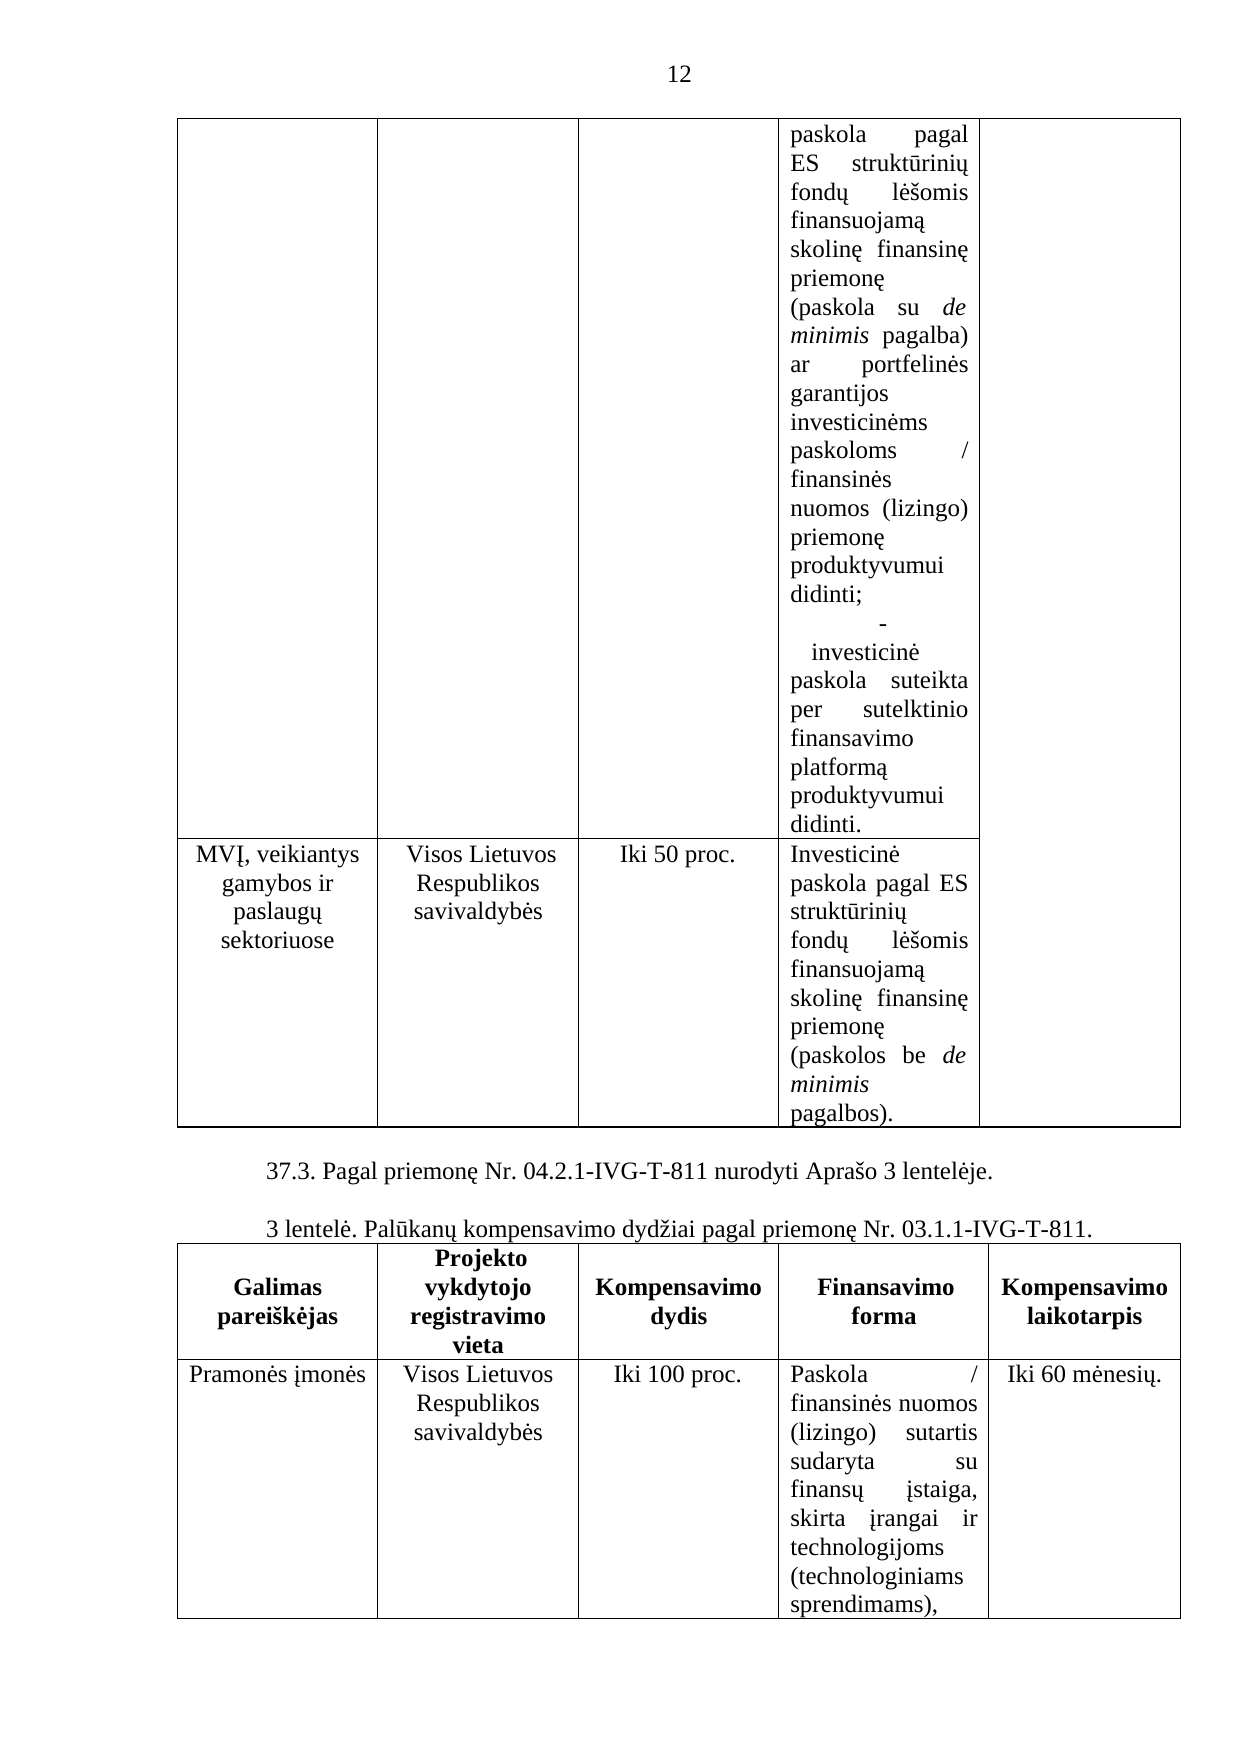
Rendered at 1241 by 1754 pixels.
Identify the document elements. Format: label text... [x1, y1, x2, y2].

text 3 lentelė. Palūkanų kompensavimo dydžiai pagal priemonę Nr. 03.1.1-IVG-T-811. [177, 1214, 1181, 1242]
table_cell [178, 119, 377, 838]
table_header Finansavimo forma [779, 1244, 988, 1358]
table_cell [378, 119, 578, 838]
table_cell Iki 100 proc. [579, 1360, 778, 1618]
table_cell Iki 50 proc. [579, 839, 778, 1126]
table_header Kompensavimo dydis [579, 1244, 778, 1358]
table_cell Paskola / finansinės nuomos (lizingo) sutartis sudaryta su finansų įstaiga, skirta įrangai ir technologijoms (technologiniams sprendimams), [779, 1360, 988, 1618]
table_header Galimas pareiškėjas [178, 1244, 377, 1358]
table_cell MVĮ, veikiantys gamybos ir paslaugų sektoriuose [178, 839, 377, 1126]
table_cell Iki 60 mėnesių. [989, 1360, 1180, 1618]
table_cell Investicinė paskola pagal ES struktūrinių fondų lėšomis finansuojamą skolinę finansinę priemonę (paskolos be de minimis pagalbos). [779, 839, 979, 1126]
text 37.3. Pagal priemonę Nr. 04.2.1-IVG-T-811 nurodyti Aprašo 3 lentelėje. [177, 1156, 1181, 1185]
table_cell [980, 119, 1180, 1126]
table_cell Visos Lietuvos Respublikos savivaldybės [378, 1360, 578, 1618]
table_cell paskola pagal ES struktūrinių fondų lėšomis finansuojamą skolinę finansinę priemonę (paskola su de minimis pagalba) ar portfelinės garantijos investicinėms paskoloms / finansinės nuomos (lizingo) priemonę produktyvumui didinti; - investicinė paskola suteikta per sutelktinio finansavimo platformą produktyvumui didinti. [779, 119, 979, 838]
table_cell Pramonės įmonės [178, 1360, 377, 1618]
table_header Kompensavimo laikotarpis [989, 1244, 1180, 1358]
table_cell Visos Lietuvos Respublikos savivaldybės [378, 839, 578, 1126]
table_header Projekto vykdytojo registravimo vieta [378, 1244, 578, 1358]
table_cell [579, 119, 778, 838]
